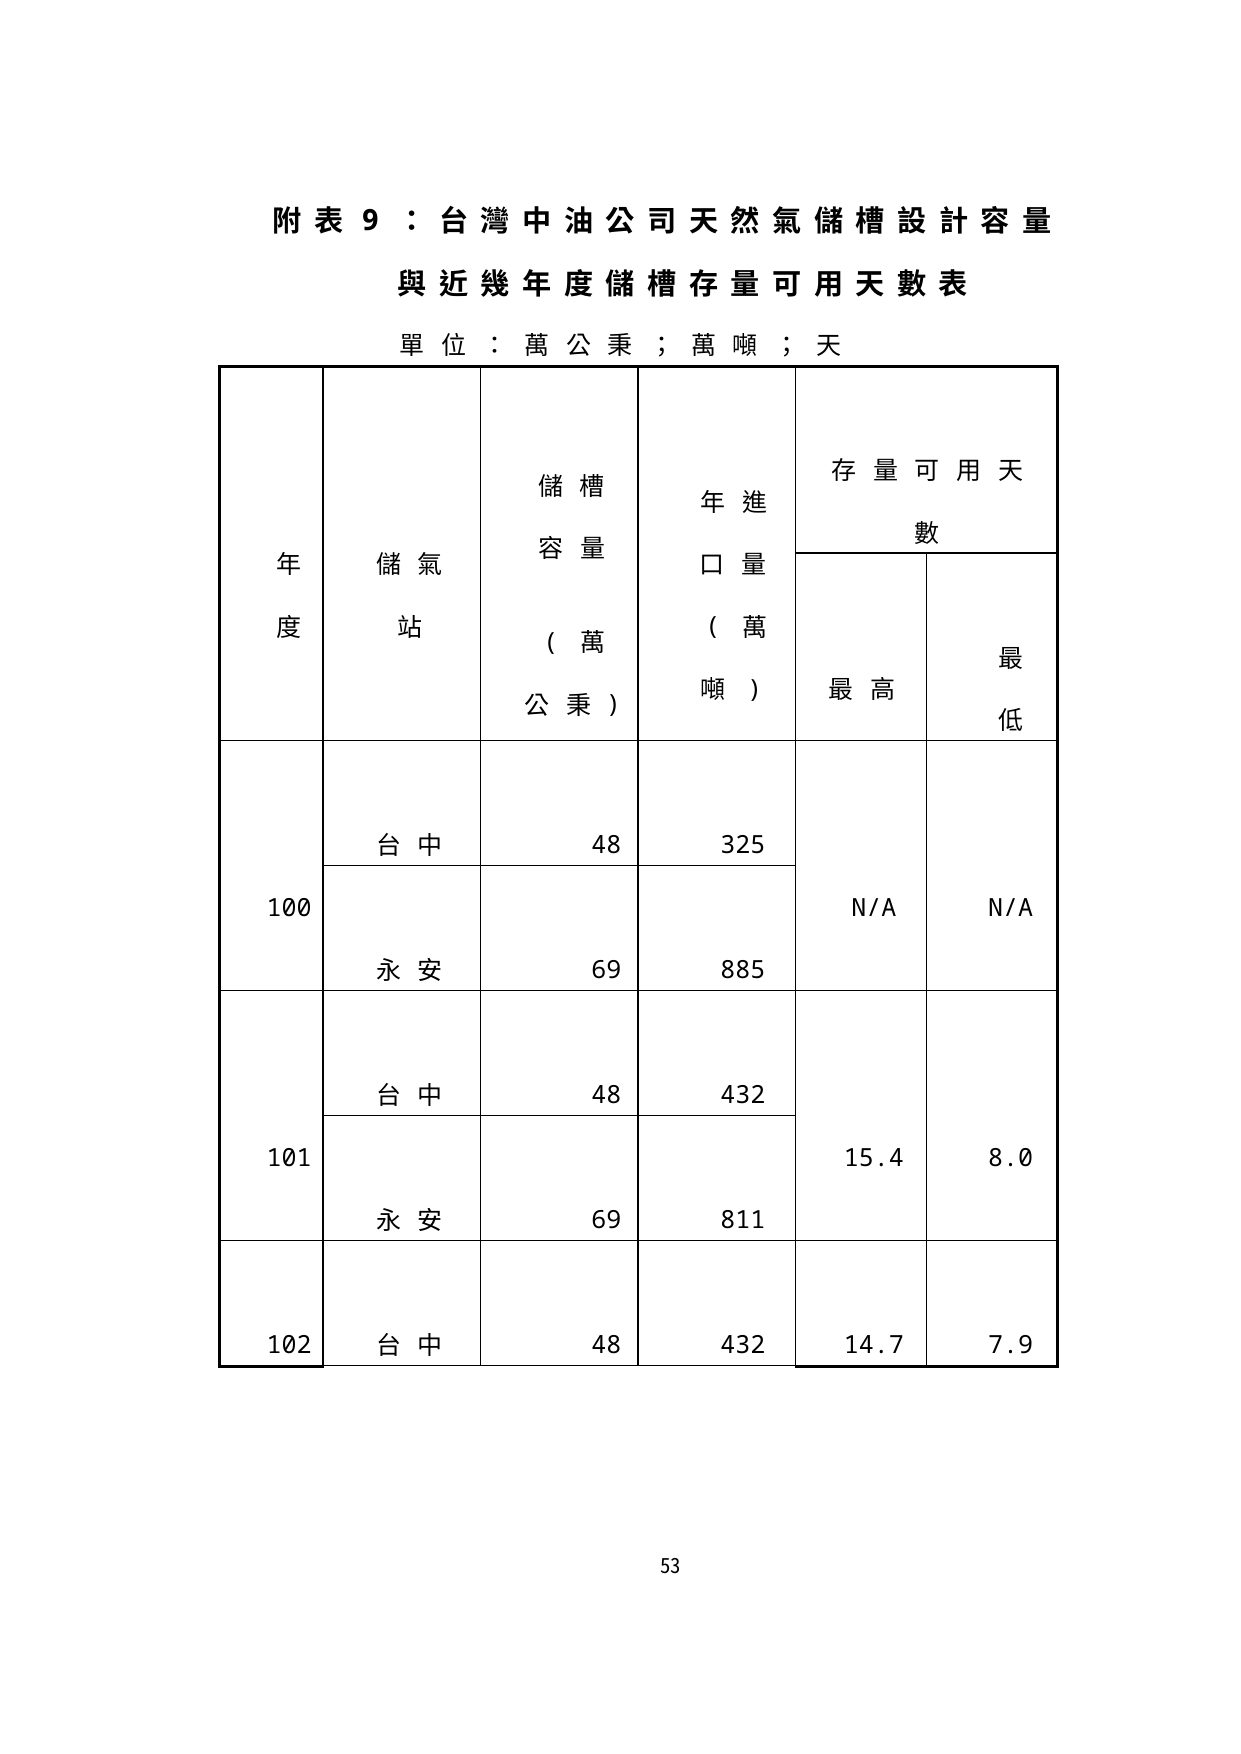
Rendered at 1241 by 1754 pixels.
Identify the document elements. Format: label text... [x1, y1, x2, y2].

table_cell 811 [639, 1116, 795, 1240]
text 附表9：台灣中油公司天然氣儲槽設計容量與近幾年度儲槽存量可用天數表 單位：萬公秉；萬噸；天 [242, 177, 1058, 365]
table_header 年度 [221, 368, 322, 740]
table_cell 最高 [796, 554, 926, 740]
table_cell 325 [639, 741, 795, 865]
table_cell 102 [221, 1241, 322, 1365]
table_cell 14.7 [796, 1241, 926, 1365]
table_cell 最低 [927, 554, 1056, 740]
table_cell 432 [639, 991, 795, 1115]
table_cell N/A [927, 741, 1056, 990]
table_cell 永安 [324, 866, 480, 990]
table_cell 432 [639, 1241, 795, 1365]
table_header 年進口量(萬噸) [639, 368, 795, 740]
table_cell 48 [481, 991, 637, 1115]
table_header 存量可用天數 [796, 368, 1056, 552]
table_cell 台中 [324, 991, 480, 1115]
table_cell 48 [481, 1241, 637, 1365]
table_header 儲槽容量 (萬公秉) [481, 368, 637, 740]
table_cell 885 [639, 866, 795, 990]
table_cell 7.9 [927, 1241, 1056, 1365]
table_cell 69 [481, 866, 637, 990]
table_cell 48 [481, 741, 637, 865]
table_cell 101 [221, 991, 322, 1240]
table_cell N/A [796, 741, 926, 990]
table_cell 台中 [324, 741, 480, 865]
table_cell 台中 [324, 1241, 480, 1365]
table_cell 69 [481, 1116, 637, 1240]
table_cell 永安 [324, 1116, 480, 1240]
table_cell 15.4 [796, 991, 926, 1240]
table_cell 100 [221, 741, 322, 990]
table_cell 8.0 [927, 991, 1056, 1240]
table_header 儲氣站 [324, 368, 480, 740]
